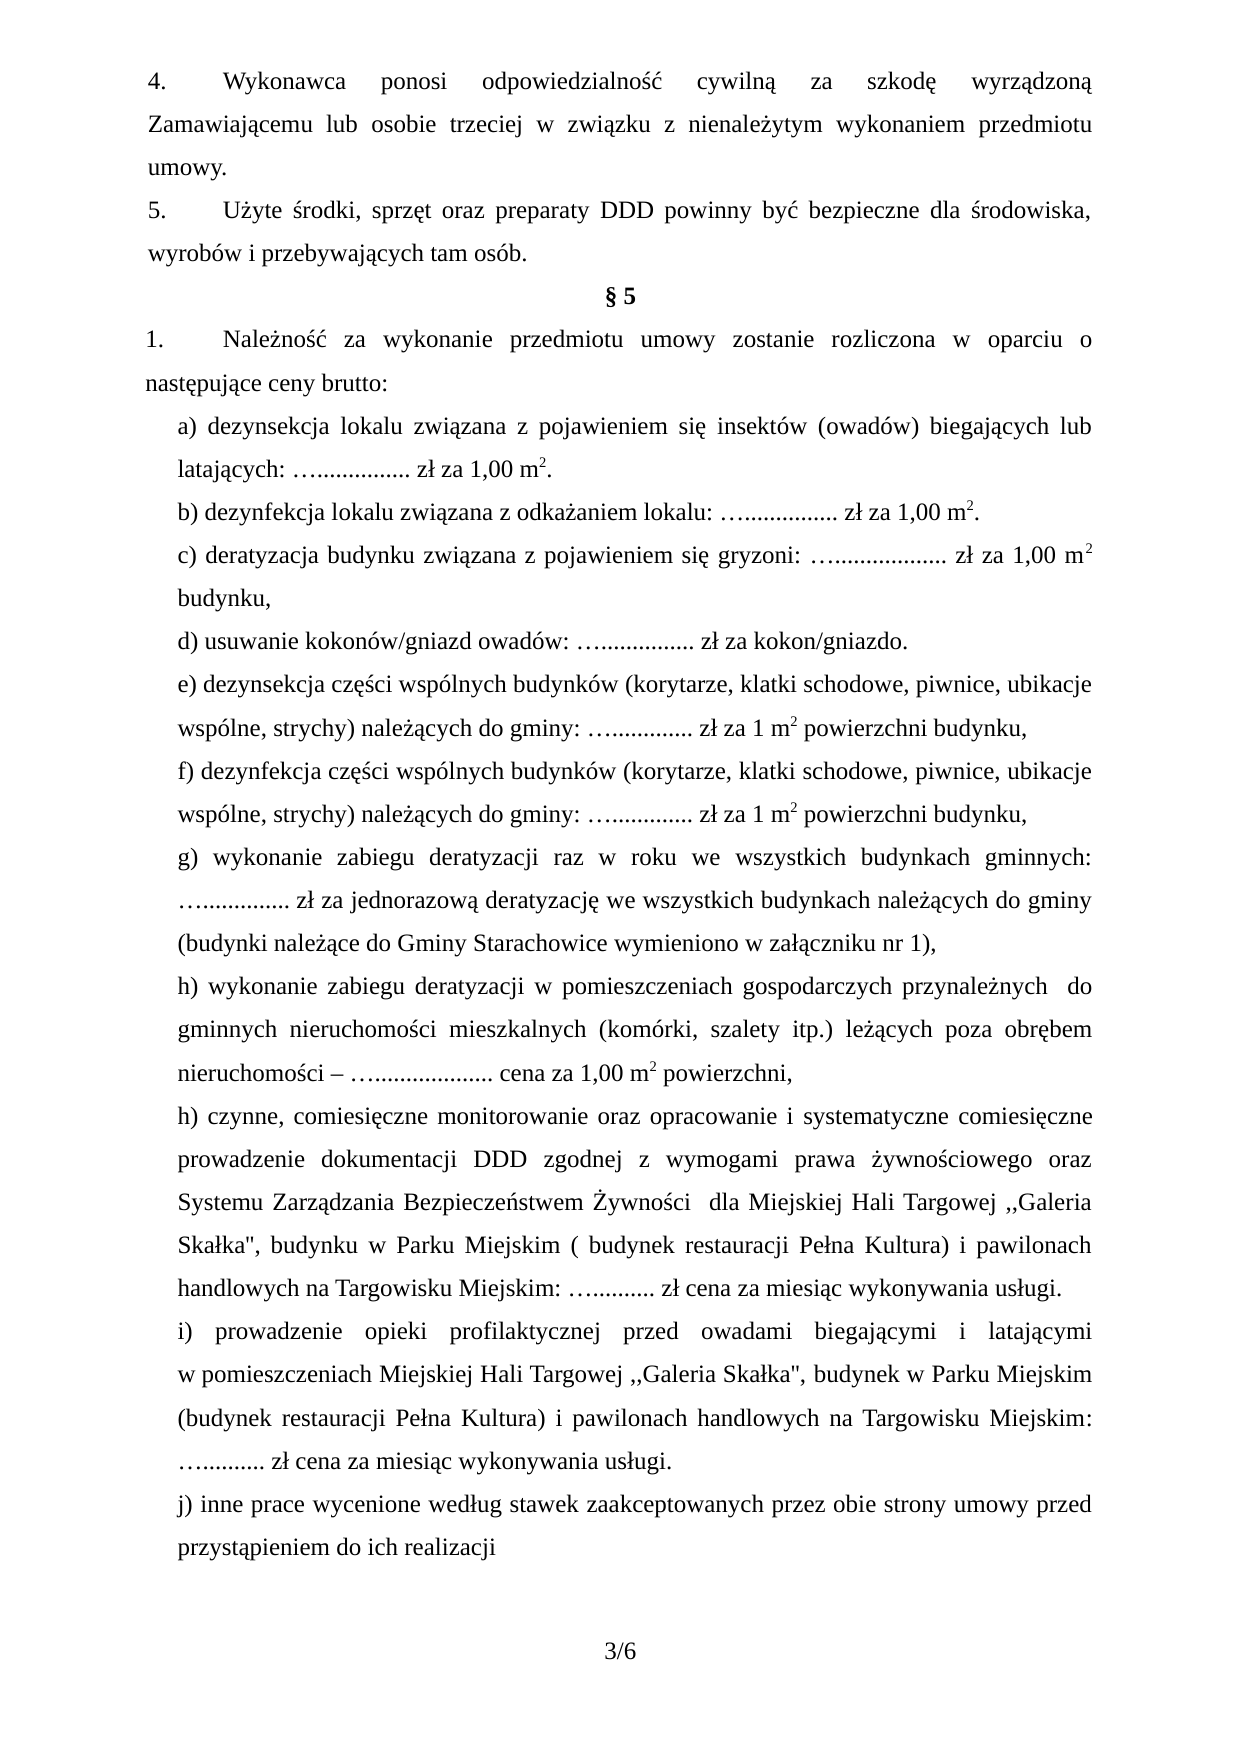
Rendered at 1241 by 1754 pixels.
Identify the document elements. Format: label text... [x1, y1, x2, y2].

list Użyte środki, sprzęt oraz preparaty DDD powinny być bezpieczne dla środowiska, wyrobów i przebywających tam osób. [148, 195, 1093, 267]
list b) dezynfekcja lokalu związana z odkażaniem lokalu: …............... zł za 1,00 m2. [148, 497, 1093, 526]
list Należność za wykonanie przedmiotu umowy zostanie rozliczona w oparciu o następujące ceny brutto: [145, 324, 1093, 396]
list g) wykonanie zabiegu deratyzacji raz w roku we wszystkich budynkach gminnych: ….............. zł za jednorazową deratyzację we wszystkich budynkach należących do gminy (budynki należące do Gminy Starachowice wymieniono w załączniku nr 1), [148, 842, 1093, 957]
list j) inne prace wycenione według stawek zaakceptowanych przez obie strony umowy przed przystąpieniem do ich realizacji [148, 1489, 1093, 1561]
list c) deratyzacja budynku związana z pojawieniem się gryzoni: ….................. zł za 1,00 m2 budynku, [148, 540, 1093, 612]
list h) wykonanie zabiegu deratyzacji w pomieszczeniach gospodarczych przynależnych do gminnych nieruchomości mieszkalnych (komórki, szalety itp.) leżących poza obrębem nieruchomości – …................... cena za 1,00 m2 powierzchni, [148, 971, 1093, 1086]
text § 5 [148, 281, 1093, 310]
list e) dezynsekcja części wspólnych budynków (korytarze, klatki schodowe, piwnice, ubikacje wspólne, strychy) należących do gminy: …............. zł za 1 m2 powierzchni budynku, [148, 669, 1093, 741]
list f) dezynfekcja części wspólnych budynków (korytarze, klatki schodowe, piwnice, ubikacje wspólne, strychy) należących do gminy: …............. zł za 1 m2 powierzchni budynku, [148, 756, 1093, 828]
list a) dezynsekcja lokalu związana z pojawieniem się insektów (owadów) biegających lub latających: …............... zł za 1,00 m2. [148, 411, 1093, 483]
list h) czynne, comiesięczne monitorowanie oraz opracowanie i systematyczne comiesięczne prowadzenie dokumentacji DDD zgodnej z wymogami prawa żywnościowego oraz Systemu Zarządzania Bezpieczeństwem Żywności dla Miejskiej Hali Targowej ,,Galeria Skałka'', budynku w Parku Miejskim ( budynek restauracji Pełna Kultura) i pawilonach handlowych na Targowisku Miejskim: ….......... zł cena za miesiąc wykonywania usługi. [148, 1101, 1093, 1302]
list d) usuwanie kokonów/gniazd owadów: …............... zł za kokon/gniazdo. [148, 626, 1093, 655]
list Wykonawca ponosi odpowiedzialność cywilną za szkodę wyrządzoną Zamawiającemu lub osobie trzeciej w związku z nienależytym wykonaniem przedmiotu umowy. [148, 66, 1093, 181]
list i) prowadzenie opieki profilaktycznej przed owadami biegającymi i latającymi w pomieszczeniach Miejskiej Hali Targowej ,,Galeria Skałka'', budynek w Parku Miejskim (budynek restauracji Pełna Kultura) i pawilonach handlowych na Targowisku Miejskim: ….......... zł cena za miesiąc wykonywania usługi. [148, 1316, 1093, 1474]
